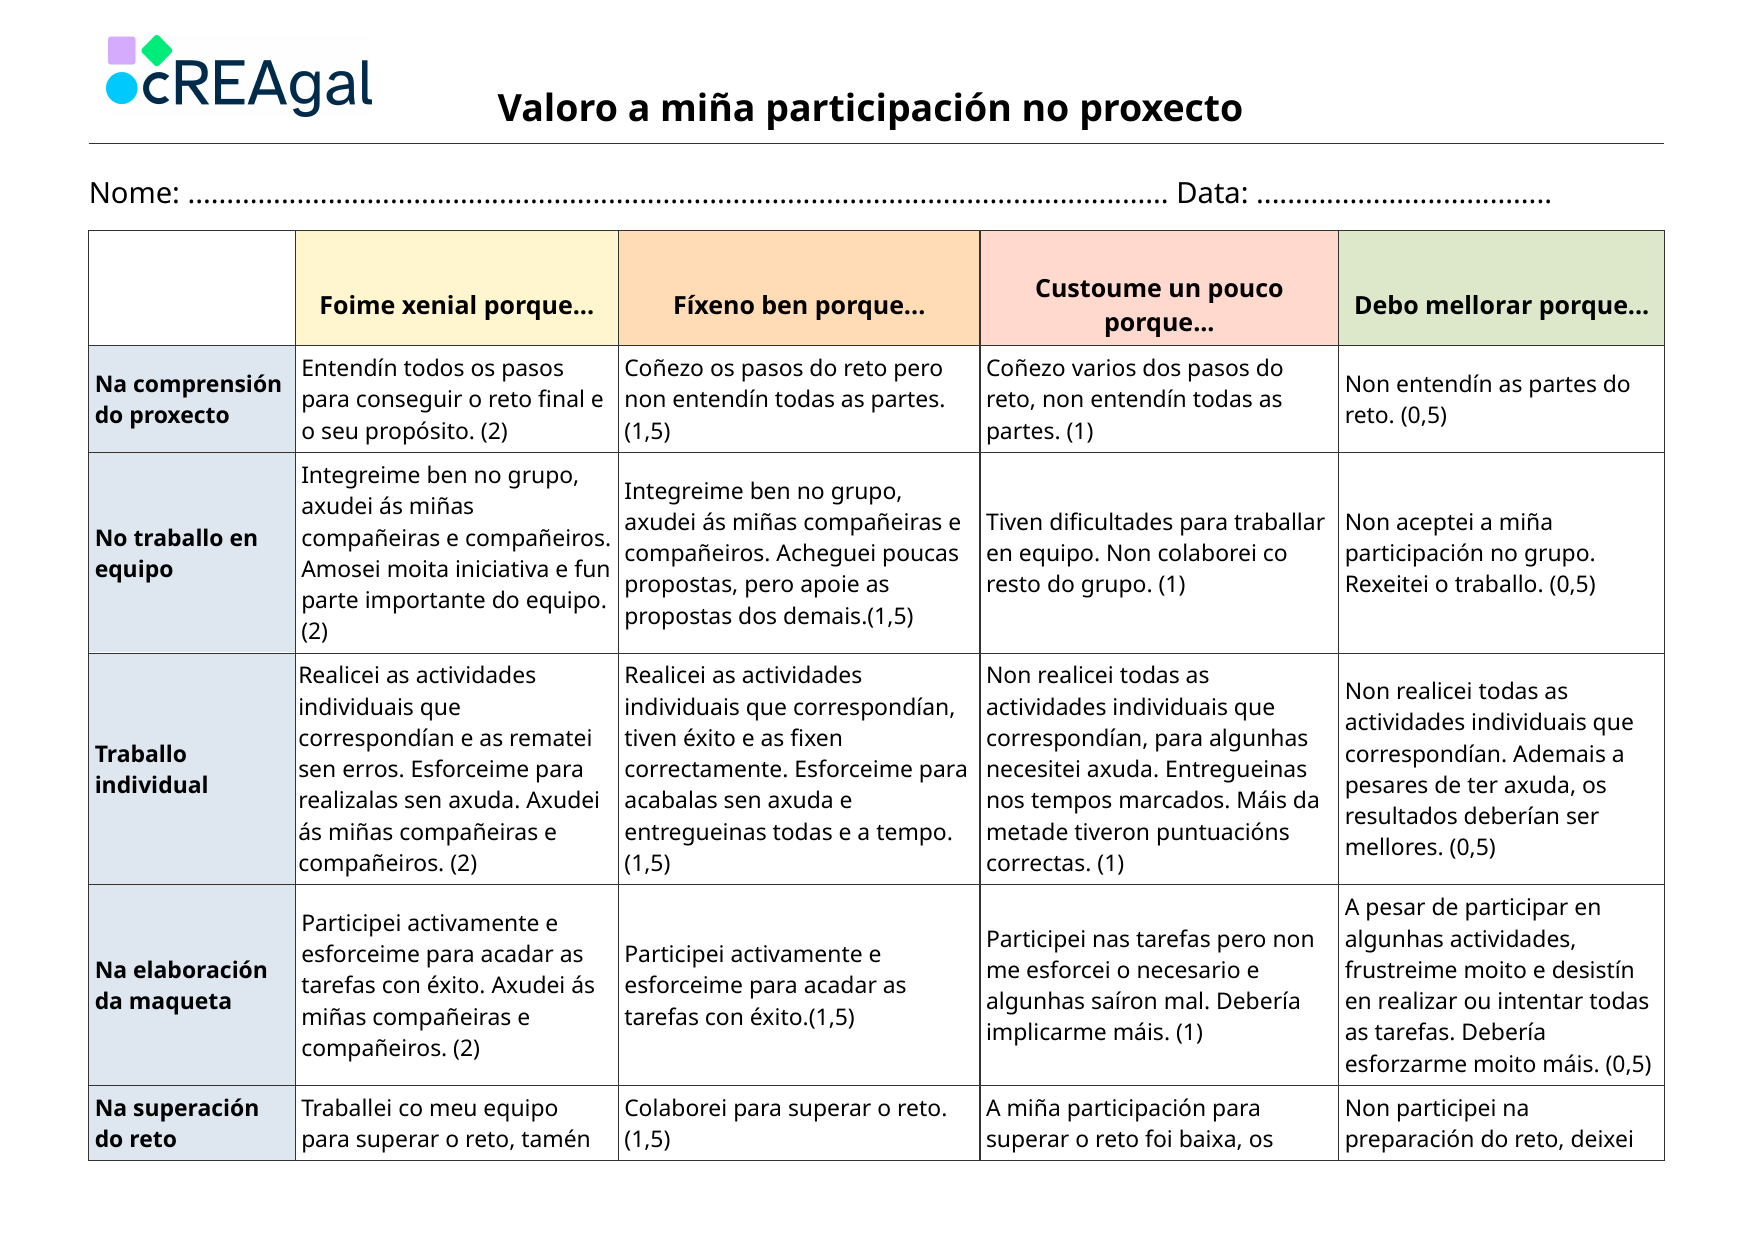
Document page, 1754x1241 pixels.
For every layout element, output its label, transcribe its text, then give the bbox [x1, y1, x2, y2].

table_cell Na superación do reto [89, 1086, 295, 1160]
table_cell Non realicei todas as actividades individuais que correspondían. Ademais a pesares de ter axuda, os resultados deberían ser mellores. (0,5) [1339, 654, 1664, 884]
table_header Custoume un pouco porque... [981, 231, 1338, 345]
table_cell Na comprensión do proxecto [89, 346, 295, 452]
picture [106, 35, 372, 117]
table_cell Entendín todos os pasos para conseguir o reto final e o seu propósito. (2) [296, 346, 618, 452]
table_cell Coñezo varios dos pasos do reto, non entendín todas as partes. (1) [981, 346, 1338, 452]
table_cell Traballo individual [89, 654, 295, 884]
text Nome: .............................................................................................................................. Data: ...................................... [88, 172, 1665, 212]
table_cell Participei nas tarefas pero non me esforcei o necesario e algunhas saíron mal. Debería implicarme máis. (1) [981, 885, 1338, 1085]
table_cell A miña participación para superar o reto foi baixa, os [981, 1086, 1338, 1160]
table_header Debo mellorar porque... [1339, 231, 1664, 345]
table_cell Non participei na preparación do reto, deixei [1339, 1086, 1664, 1160]
table_cell Traballei co meu equipo para superar o reto, tamén [296, 1086, 618, 1160]
table_cell A pesar de participar en algunhas actividades, frustreime moito e desistín en realizar ou intentar todas as tarefas. Debería esforzarme moito máis. (0,5) [1339, 885, 1664, 1085]
table_cell Integreime ben no grupo, axudei ás miñas compañeiras e compañeiros. Amosei moita iniciativa e fun parte importante do equipo. (2) [296, 453, 618, 652]
table_header [89, 231, 295, 345]
table_cell Realicei as actividades individuais que correspondían, tiven éxito e as fixen correctamente. Esforceime para acabalas sen axuda e entregueinas todas e a tempo.(1,5) [619, 654, 979, 884]
table_cell Realicei as actividades individuais que correspondían e as rematei sen erros. Esforceime para realizalas sen axuda. Axudei ás miñas compañeiras e compañeiros. (2) [296, 654, 618, 884]
table_cell Na elaboración da maqueta [89, 885, 295, 1085]
table_cell Participei activamente e esforceime para acadar as tarefas con éxito. Axudei ás miñas compañeiras e compañeiros. (2) [296, 885, 618, 1085]
table_cell Non realicei todas as actividades individuais que correspondían, para algunhas necesitei axuda. Entregueinas nos tempos marcados. Máis da metade tiveron puntuacións correctas. (1) [981, 654, 1338, 884]
table_cell No traballo en equipo [89, 453, 295, 652]
table_header Valoro a miña participación no proxecto [89, 71, 1663, 143]
table_cell Colaborei para superar o reto. (1,5) [619, 1086, 979, 1160]
table_cell Integreime ben no grupo, axudei ás miñas compañeiras e compañeiros. Acheguei poucas propostas, pero apoie as propostas dos demais.(1,5) [619, 453, 979, 652]
table_cell Tiven dificultades para traballar en equipo. Non colaborei co resto do grupo. (1) [981, 453, 1338, 652]
table_cell Non aceptei a miña participación no grupo. Rexeitei o traballo. (0,5) [1339, 453, 1664, 652]
table_cell Participei activamente e esforceime para acadar as tarefas con éxito.(1,5) [619, 885, 979, 1085]
table_cell Coñezo os pasos do reto pero non entendín todas as partes. (1,5) [619, 346, 979, 452]
table_cell Non entendín as partes do reto. (0,5) [1339, 346, 1664, 452]
table_header Foime xenial porque... [296, 231, 618, 345]
table_header Fíxeno ben porque... [619, 231, 979, 345]
